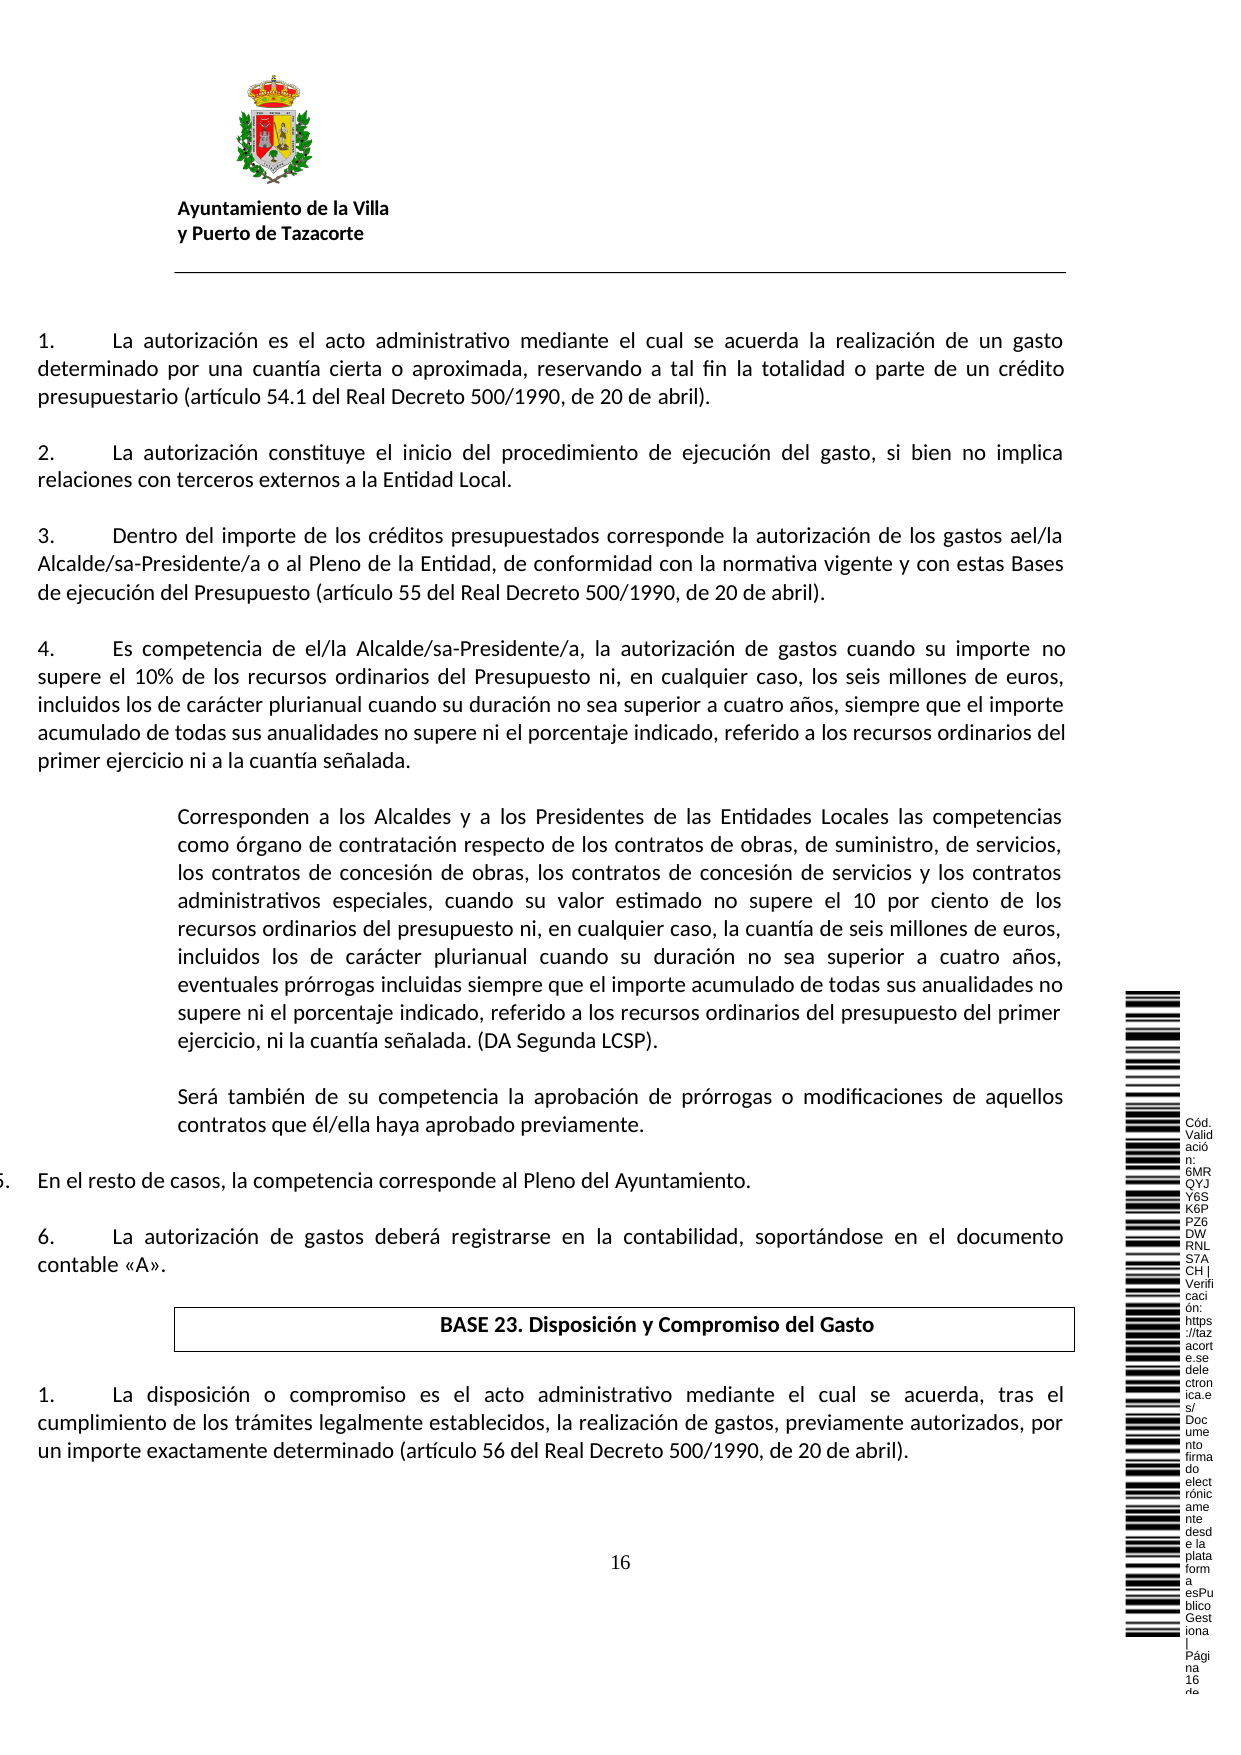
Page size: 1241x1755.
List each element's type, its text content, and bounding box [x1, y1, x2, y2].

list La disposición o compromiso es el acto administrativo mediante el cual se acuerda, tras el cumplimiento de los trámites legalmente establecidos, la realización de gastos, previamente autorizados, por un importe exactamente determinado (artículo 56 del Real Decreto 500/1990, de 20 de abril). [37, 1380, 1066, 1464]
list [1183, 1114, 1214, 1694]
list Es competencia de el/la Alcalde/sa-Presidente/a, la autorización de gastos cuando su importe no supere el 10% de los recursos ordinarios del Presupuesto ni, en cualquier caso, los seis millones de euros, incluidos los de carácter plurianual cuando su duración no sea superior a cuatro años, siempre que el importe acumulado de todas sus anualidades no supere ni el porcentaje indicado, referido a los recursos ordinarios del primer ejercicio ni a la cuantía señalada. [37, 634, 1066, 774]
list Cód. Validación: 6MRQYJY6SK6PPZ6DWRNLS7ACH | Verificación: https://tazacorte.sedelectronica.es/ Documento firmado electrónicamente desde la plataforma esPublico Gestiona | Página 16 de 58 [1185, 1117, 1214, 1694]
list La autorización es el acto administrativo mediante el cual se acuerda la realización de un gasto determinado por una cuantía cierta o aproximada, reservando a tal fin la totalidad o parte de un crédito presupuestario (artículo 54.1 del Real Decreto 500/1990, de 20 de abril). [37, 326, 1065, 410]
list Dentro del importe de los créditos presupuestados corresponde la autorización de los gastos ael/la Alcalde/sa-Presidente/a o al Pleno de la Entidad, de conformidad con la normativa vigente y con estas Bases de ejecución del Presupuesto (artículo 55 del Real Decreto 500/1990, de 20 de abril). [37, 522, 1065, 606]
list La autorización constituye el inicio del procedimiento de ejecución del gasto, si bien no implica relaciones con terceros externos a la Entidad Local. [37, 438, 1065, 493]
list La autorización de gastos deberá registrarse en la contabilidad, soportándose en el documento contable «A». [37, 1222, 1066, 1278]
text Será también de su competencia la aprobación de prórrogas o modificaciones de aquellos contratos que él/ella haya aprobado previamente. [177, 1082, 1065, 1138]
list En el resto de casos, la competencia corresponde al Pleno del Ayuntamiento. [0, 1166, 1125, 1194]
text BASE 23. Disposición y Compromiso del Gasto [440, 1310, 1074, 1338]
text 16 [85, 1550, 1125, 1574]
text Corresponden a los Alcaldes y a los Presidentes de las Entidades Locales las competencias como órgano de contratación respecto de los contratos de obras, de suministro, de servicios, los contratos de concesión de obras, los contratos de concesión de servicios y los contratos administrativos especiales, cuando su valor estimado no supere el 10 por ciento de los recursos ordinarios del presupuesto ni, en cualquier caso, la cuantía de seis millones de euros, incluidos los de carácter plurianual cuando su duración no sea superior a cuatro años, eventuales prórrogas incluidas siempre que el importe acumulado de todas sus anualidades no supere ni el porcentaje indicado, referido a los recursos ordinarios del presupuesto del primer ejercicio, ni la cuantía señalada. (DA Segunda LCSP). [177, 802, 1063, 1054]
